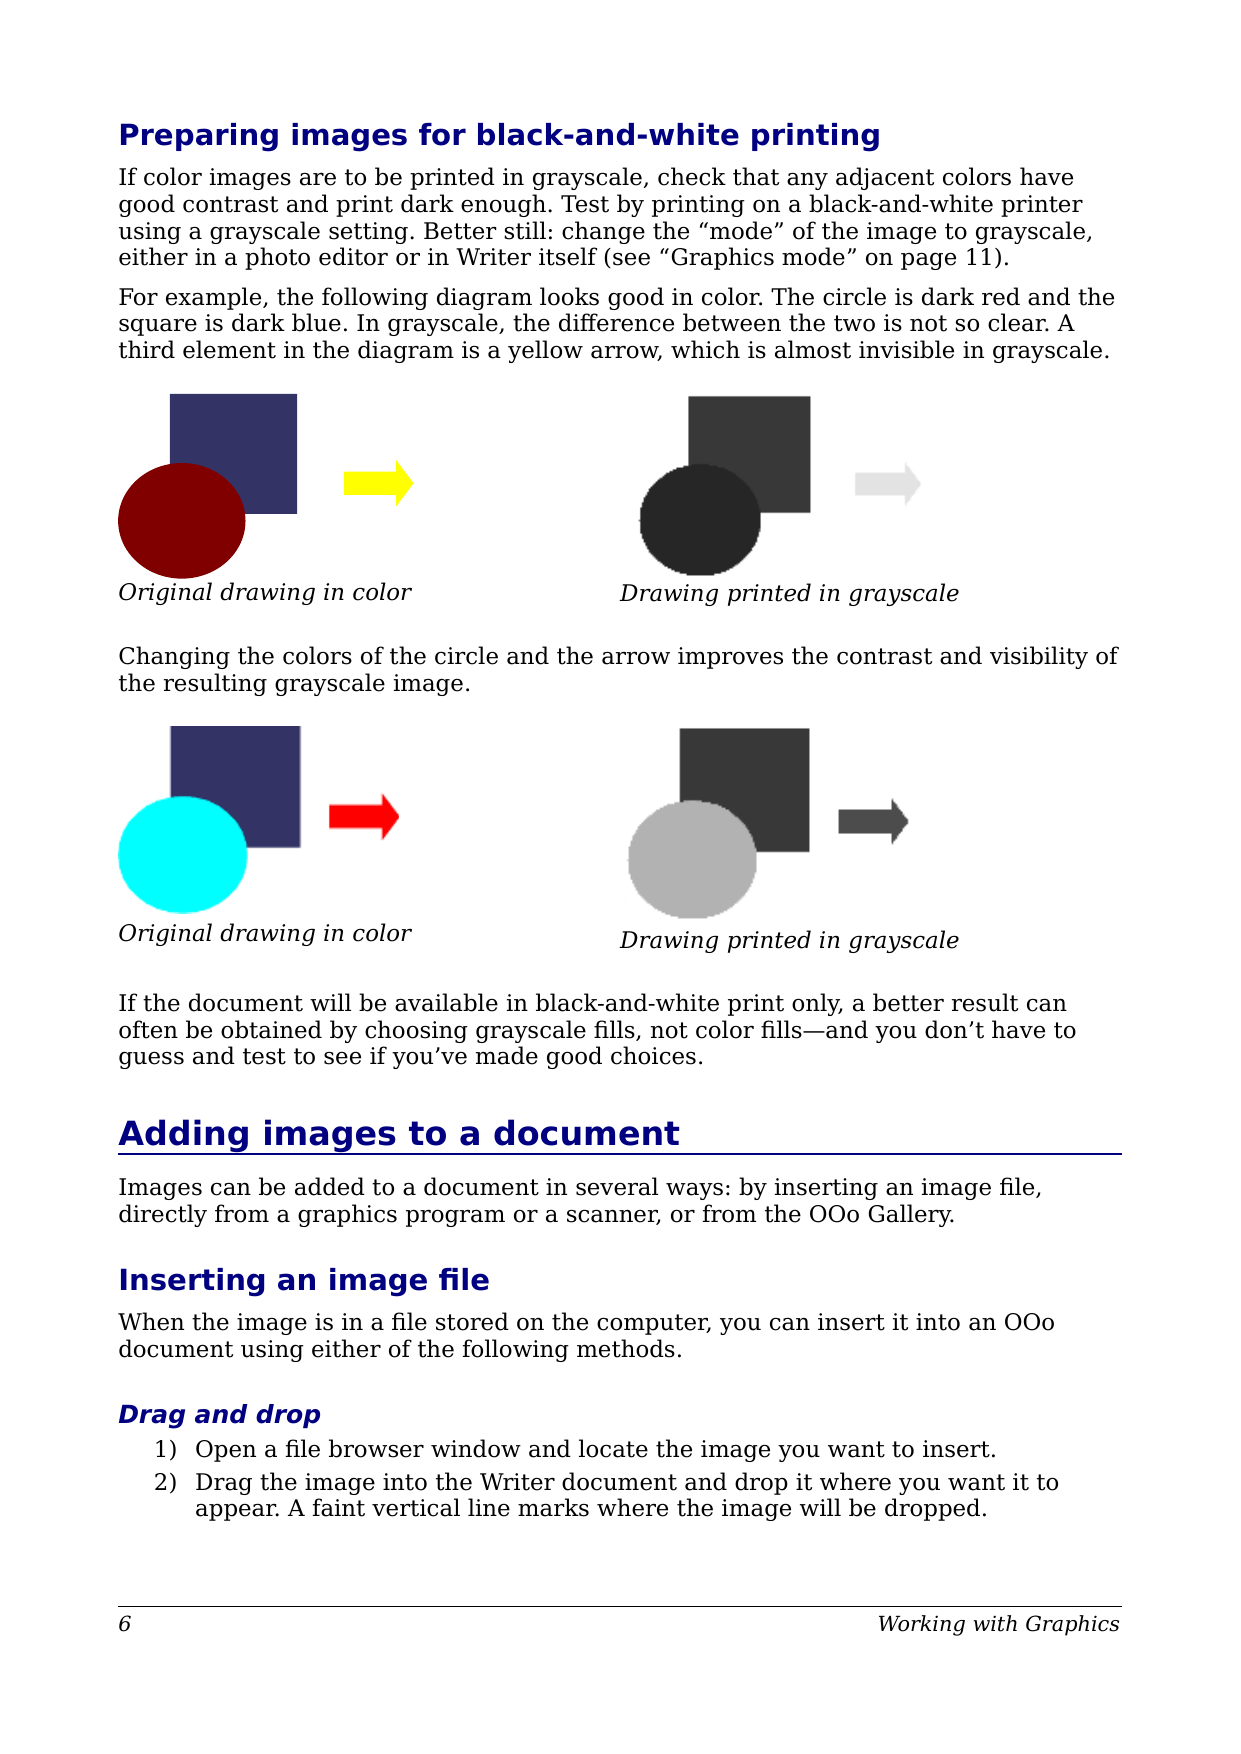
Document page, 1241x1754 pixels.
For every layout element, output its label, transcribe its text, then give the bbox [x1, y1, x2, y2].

text Images can be added to a document in several ways: by inserting an image file, directly from a graphics program or a scanner, or from the OOo Gallery. [118, 1174, 1122, 1228]
picture [620, 393, 938, 581]
table_header Original drawing in color [118, 394, 620, 614]
subtitle Adding images to a document [118, 1114, 1122, 1153]
text If color images are to be printed in grayscale, check that any adjacent colors have good contrast and print dark enough. Test by printing on a black-and-white printer using a grayscale setting. Better still: change the “mode” of the image to grayscale, either in a photo editor or in Writer itself (see “Graphics mode” on page 11). [118, 164, 1122, 271]
subtitle Preparing images for black-and-white printing [118, 118, 1122, 152]
text When the image is in a file stored on the computer, you can insert it into an OOo document using either of the following methods. [118, 1309, 1122, 1363]
picture [118, 726, 399, 914]
table_header Original drawing in color [118, 727, 620, 961]
list Drag the image into the Writer document and drop it where you want it to appear. A faint vertical line marks where the image will be dropped. [177, 1469, 1122, 1522]
text If the document will be available in black-and-white print only, a better result can often be obtained by choosing grayscale fills, not color fills—and you don’t have to guess and test to see if you’ve made good choices. [118, 990, 1122, 1070]
table_header Drawing printed in grayscale [620, 394, 1122, 614]
table_header Drawing printed in grayscale [620, 727, 1122, 961]
subtitle Inserting an image file [118, 1263, 1122, 1297]
picture [620, 726, 923, 928]
text For example, the following diagram looks good in color. The circle is dark red and the square is dark blue. In grayscale, the difference between the two is not so clear. A third element in the diagram is a yellow arrow, which is almost invisible in grayscale. [118, 284, 1122, 364]
subtitle Drag and drop [118, 1400, 1122, 1429]
text Changing the colors of the circle and the arrow improves the contrast and visibility of the resulting grayscale image. [118, 643, 1122, 696]
list Open a file browser window and locate the image you want to insert. [177, 1436, 1122, 1462]
